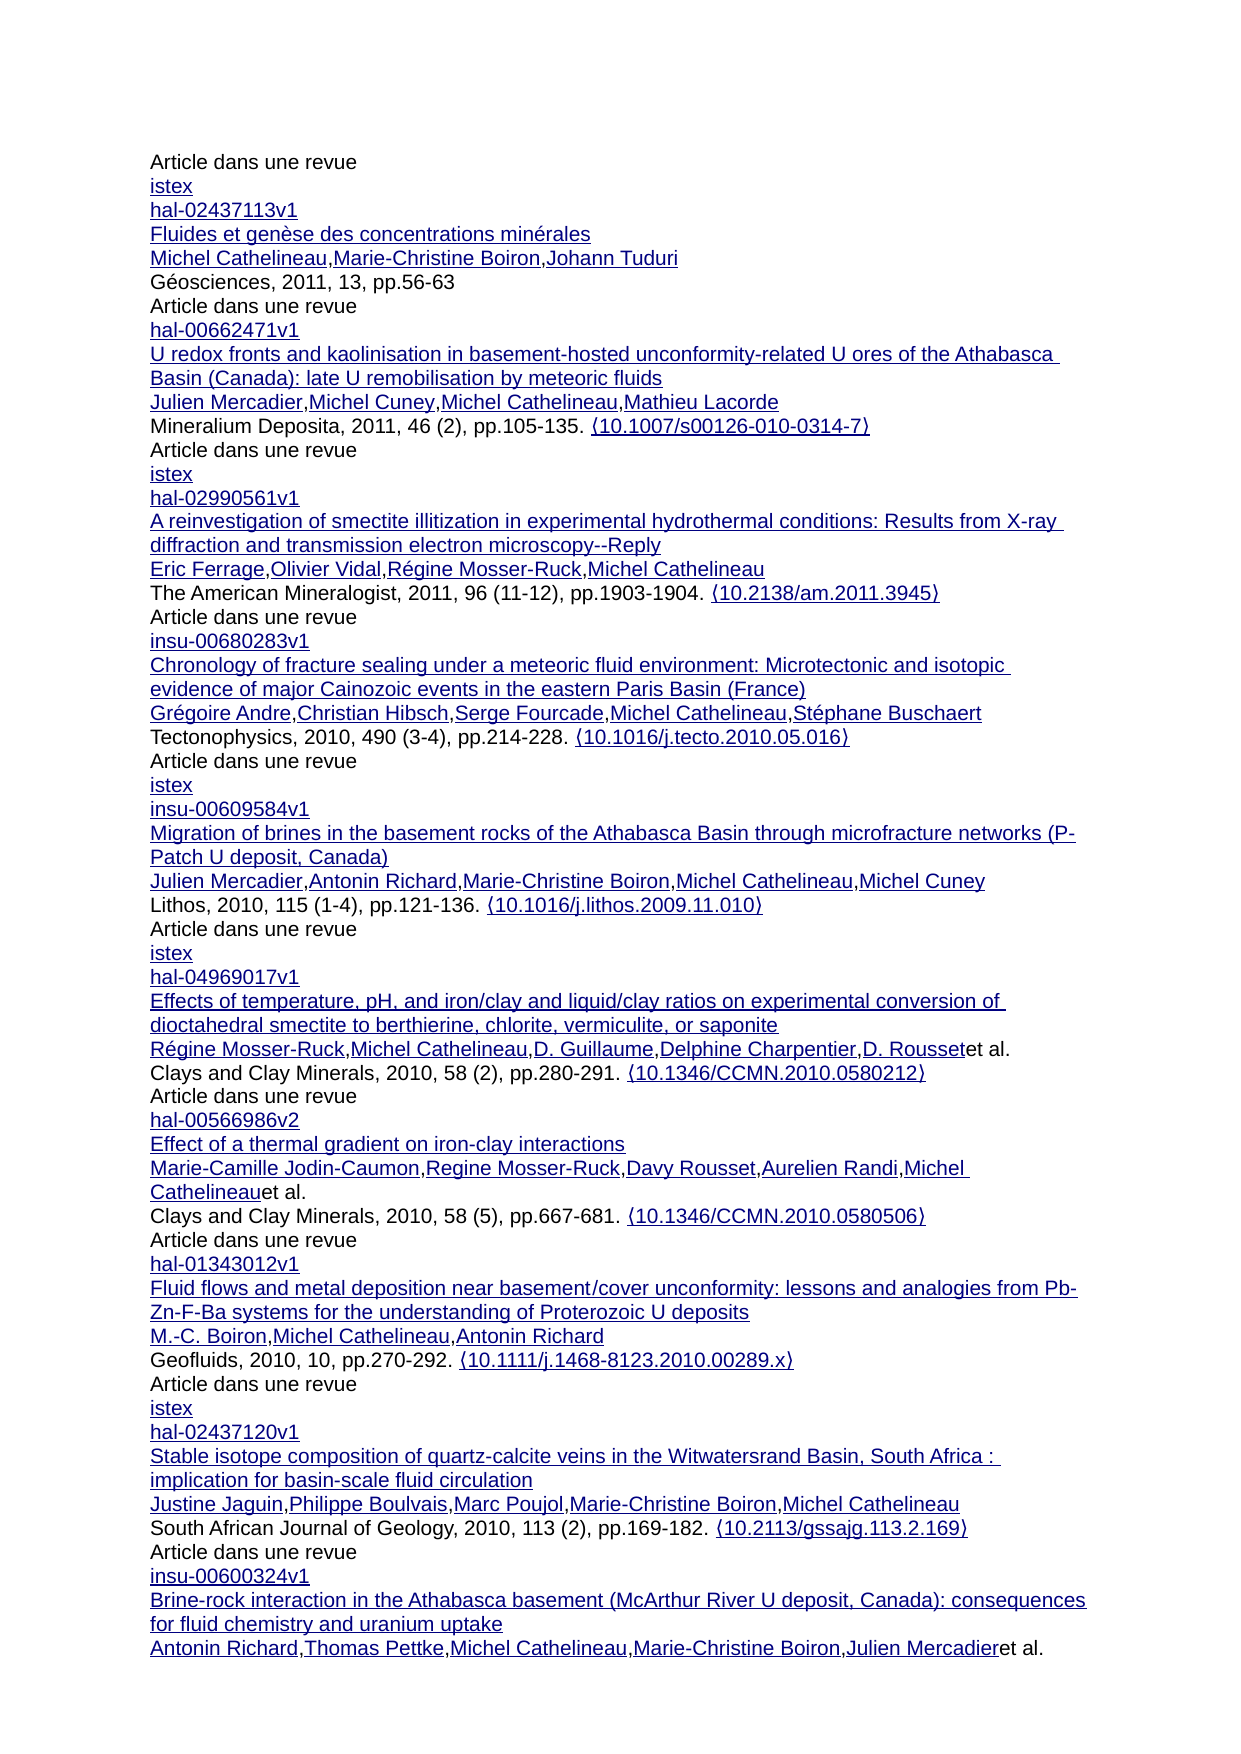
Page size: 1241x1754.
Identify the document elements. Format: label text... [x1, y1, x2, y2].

table_cell U redox fronts and kaolinisation in basement-hosted unconformity-related U ores of the Athabasca Basin (Canada): late U remobilisation by meteoric fluids Julien Mercadier,Michel Cuney,Michel Cathelineau,Mathieu Lacorde Mineralium Deposita, 2011, 46 (2), pp.105-135. ⟨10.1007/s00126-010-0314-7⟩ Article dans une revue istex hal-02990561v1 [150, 342, 1090, 509]
table_cell Chronology of fracture sealing under a meteoric fluid environment: Microtectonic and isotopic evidence of major Cainozoic events in the eastern Paris Basin (France) Grégoire Andre,Christian Hibsch,Serge Fourcade,Michel Cathelineau,Stéphane Buschaert Tectonophysics, 2010, 490 (3-4), pp.214-228. ⟨10.1016/j.tecto.2010.05.016⟩ Article dans une revue istex insu-00609584v1 [150, 653, 1090, 821]
table_cell Effect of a thermal gradient on iron-clay interactions Marie-Camille Jodin-Caumon,Regine Mosser-Ruck,Davy Rousset,Aurelien Randi,Michel Cathelineauet al. Clays and Clay Minerals, 2010, 58 (5), pp.667-681. ⟨10.1346/CCMN.2010.0580506⟩ Article dans une revue hal-01343012v1 [150, 1132, 1090, 1276]
table_cell A reinvestigation of smectite illitization in experimental hydrothermal conditions: Results from X-ray diffraction and transmission electron microscopy--Reply Eric Ferrage,Olivier Vidal,Régine Mosser-Ruck,Michel Cathelineau The American Mineralogist, 2011, 96 (11-12), pp.1903-1904. ⟨10.2138/am.2011.3945⟩ Article dans une revue insu-00680283v1 [150, 509, 1090, 653]
table_cell Fluid flows and metal deposition near basement /cover unconformity: lessons and analogies from Pb-Zn-F-Ba systems for the understanding of Proterozoic U deposits M.-C. Boiron,Michel Cathelineau,Antonin Richard Geofluids, 2010, 10, pp.270-292. ⟨10.1111/j.1468-8123.2010.00289.x⟩ Article dans une revue istex hal-02437120v1 [150, 1276, 1090, 1444]
table_cell Effects of temperature, pH, and iron/clay and liquid/clay ratios on experimental conversion of dioctahedral smectite to berthierine, chlorite, vermiculite, or saponite Régine Mosser-Ruck,Michel Cathelineau,D. Guillaume,Delphine Charpentier,D. Roussetet al. Clays and Clay Minerals, 2010, 58 (2), pp.280-291. ⟨10.1346/CCMN.2010.0580212⟩ Article dans une revue hal-00566986v2 [150, 989, 1090, 1132]
table_cell Fluides et genèse des concentrations minérales Michel Cathelineau,Marie-Christine Boiron,Johann Tuduri Géosciences, 2011, 13, pp.56-63 Article dans une revue hal-00662471v1 [150, 222, 1090, 342]
table_cell Article dans une revue istex hal-02437113v1 [150, 150, 1090, 222]
table_cell Brine-rock interaction in the Athabasca basement (McArthur River U deposit, Canada): consequences for fluid chemistry and uranium uptake Antonin Richard,Thomas Pettke,Michel Cathelineau,Marie-Christine Boiron,Julien Mercadieret al. [150, 1588, 1090, 1659]
table_cell Migration of brines in the basement rocks of the Athabasca Basin through microfracture networks (P-Patch U deposit, Canada) Julien Mercadier,Antonin Richard,Marie-Christine Boiron,Michel Cathelineau,Michel Cuney Lithos, 2010, 115 (1-4), pp.121-136. ⟨10.1016/j.lithos.2009.11.010⟩ Article dans une revue istex hal-04969017v1 [150, 821, 1090, 988]
table_cell Stable isotope composition of quartz-calcite veins in the Witwatersrand Basin, South Africa : implication for basin-scale fluid circulation Justine Jaguin,Philippe Boulvais,Marc Poujol,Marie-Christine Boiron,Michel Cathelineau South African Journal of Geology, 2010, 113 (2), pp.169-182. ⟨10.2113/gssajg.113.2.169⟩ Article dans une revue insu-00600324v1 [150, 1444, 1090, 1587]
